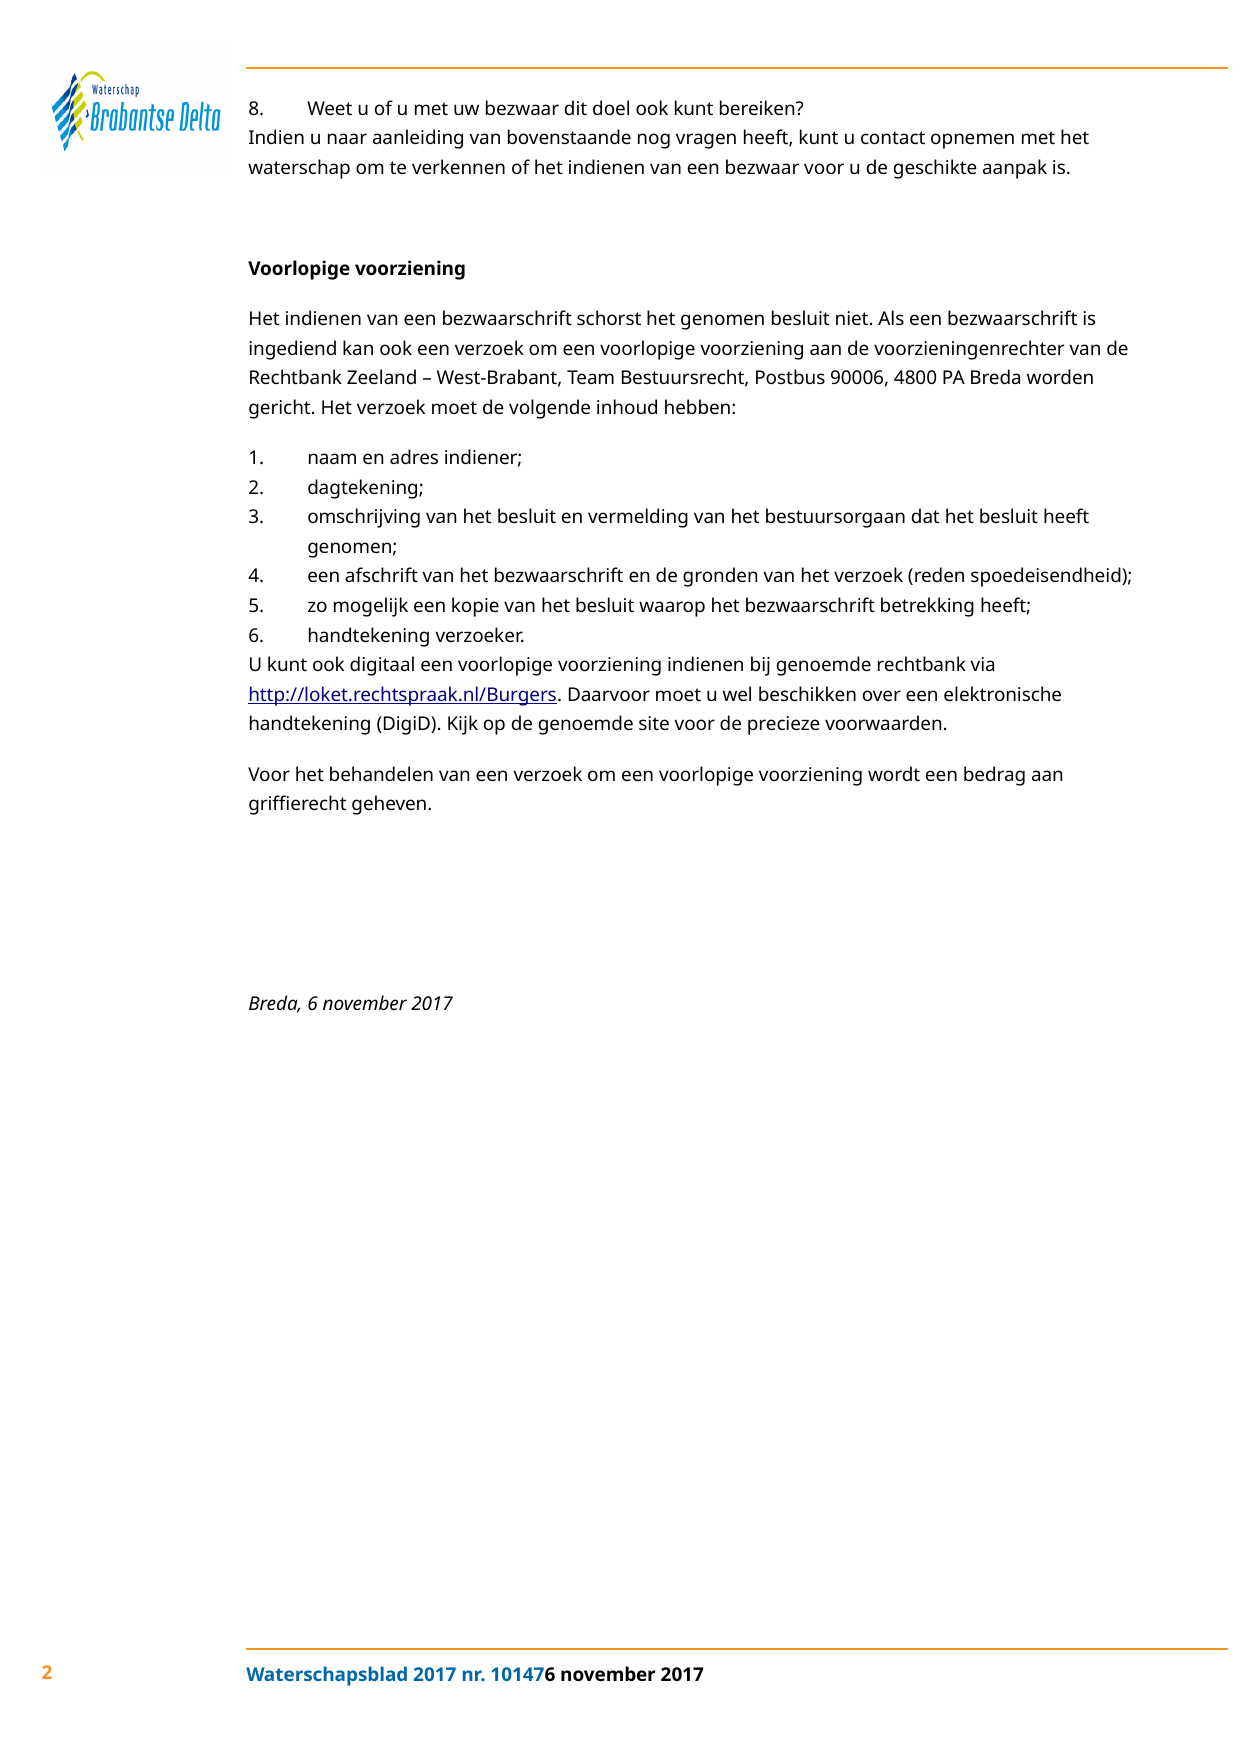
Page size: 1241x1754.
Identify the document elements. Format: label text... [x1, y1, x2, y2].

list een afschrift van het bezwaarschrift en de gronden van het verzoek (reden spoedeisendheid); [248, 563, 1152, 588]
text Voor het behandelen van een verzoek om een voorlopige voorziening wordt een bedrag aan griffierecht geheven. [248, 761, 1152, 816]
picture [41, 47, 231, 172]
text U kunt ook digitaal een voorlopige voorziening indienen bij genoemde rechtbank via http://loket.rechtspraak.nl/Burgers. Daarvoor moet u wel beschikken over een elektronische handtekening (DigiD). Kijk op de genoemde site voor de precieze voorwaarden. [248, 651, 1152, 736]
list zo mogelijk een kopie van het besluit waarop het bezwaarschrift betrekking heeft; [248, 592, 1152, 618]
text Het indienen van een bezwaarschrift schorst het genomen besluit niet. Als een bezwaarschrift is ingediend kan ook een verzoek om een voorlopige voorziening aan de voorzieningenrechter van de Rechtbank Zeeland – West-Brabant, Team Bestuursrecht, Postbus 90006, 4800 PA Breda worden gericht. Het verzoek moet de volgende inhoud hebben: [248, 305, 1152, 420]
text Indien u naar aanleiding van bovenstaande nog vragen heeft, kunt u contact opnemen met het waterschap om te verkennen of het indienen van een bezwaar voor u de geschikte aanpak is. [248, 124, 1152, 180]
text Breda, 6 november 2017 [248, 990, 1152, 1015]
list dagtekening; [248, 474, 1152, 500]
text Voorlopige voorziening [248, 255, 1152, 281]
list omschrijving van het besluit en vermelding van het bestuursorgaan dat het besluit heeft genomen; [248, 503, 1152, 559]
list Weet u of u met uw bezwaar dit doel ook kunt bereiken? [248, 95, 1152, 121]
list naam en adres indiener; [248, 444, 1152, 470]
list handtekening verzoeker. [248, 622, 1152, 648]
